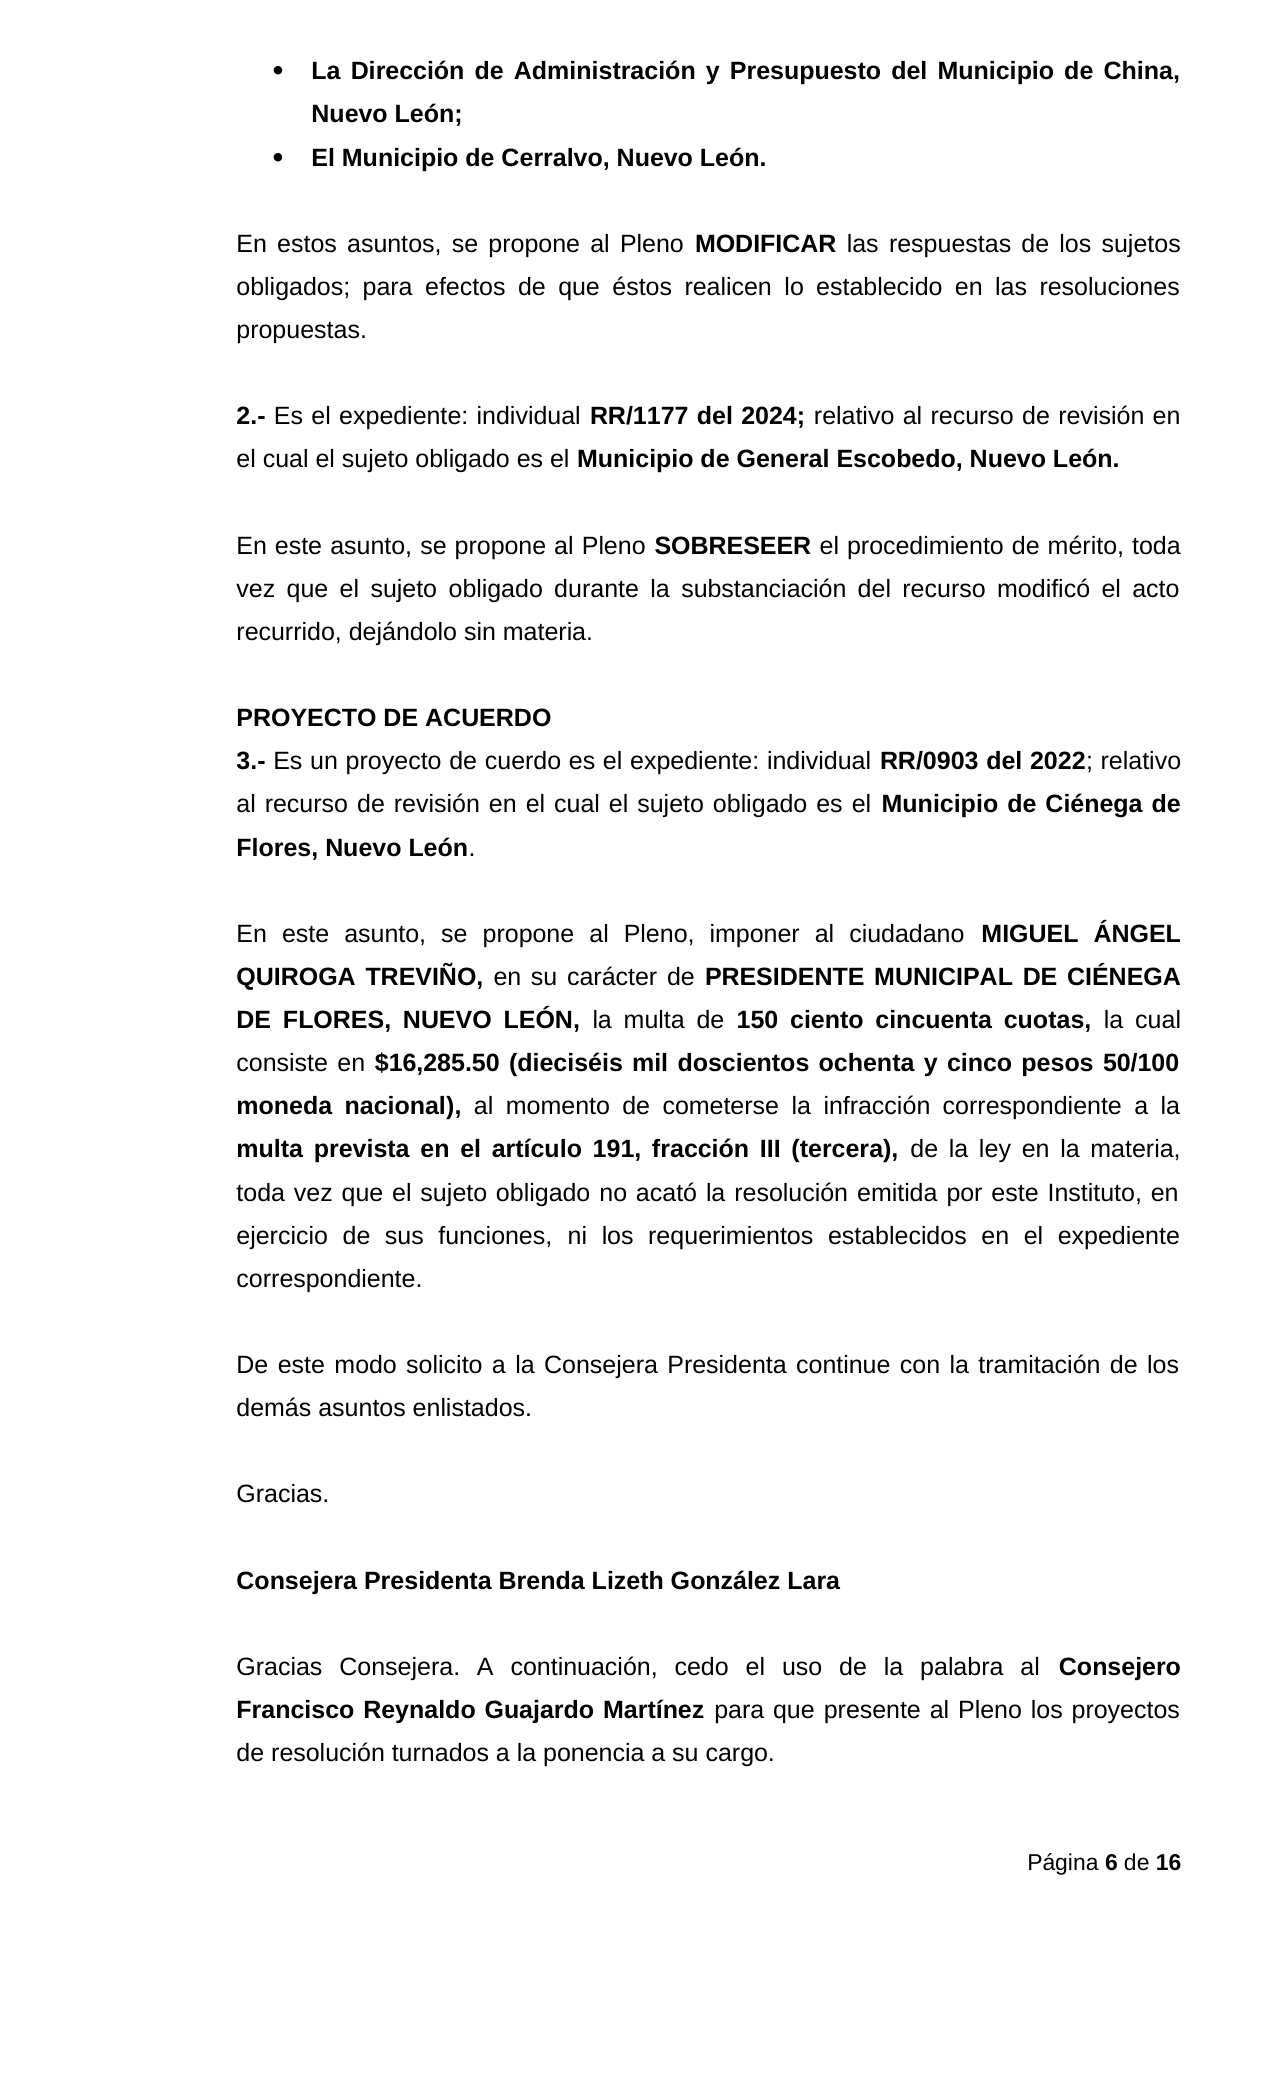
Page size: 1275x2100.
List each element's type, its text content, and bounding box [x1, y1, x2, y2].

text De este modo solicito a la Consejera Presidenta continue con la tramitación de los demás asuntos enlistados. [236, 1350, 1181, 1422]
text Gracias Consejera. A continuación, cedo el uso de la palabra al Consejero Francisco Reynaldo Guajardo Martínez para que presente al Pleno los proyectos de resolución turnados a la ponencia a su cargo. [236, 1652, 1181, 1767]
text PROYECTO DE ACUERDO [236, 703, 1181, 732]
text Consejera Presidenta Brenda Lizeth González Lara [236, 1566, 1181, 1594]
list 2.- Es el expediente: individual RR/1177 del 2024; relativo al recurso de revisión en el cual el sujeto obligado es el Municipio de General Escobedo, Nuevo León. [236, 401, 1181, 473]
list El Municipio de Cerralvo, Nuevo León. [274, 142, 1181, 171]
list En este asunto, se propone al Pleno SOBRESEER el procedimiento de mérito, toda vez que el sujeto obligado durante la substanciación del recurso modificó el acto recurrido, dejándolo sin materia. [236, 531, 1181, 646]
text Gracias. [236, 1479, 1181, 1508]
text En estos asuntos, se propone al Pleno MODIFICAR las respuestas de los sujetos obligados; para efectos de que éstos realicen lo establecido en las resoluciones propuestas. [236, 229, 1181, 344]
list La Dirección de Administración y Presupuesto del Municipio de China, Nuevo León; [274, 56, 1181, 128]
text En este asunto, se propone al Pleno, imponer al ciudadano MIGUEL ÁNGEL QUIROGA TREVIÑO, en su carácter de PRESIDENTE MUNICIPAL DE CIÉNEGA DE FLORES, NUEVO LEÓN, la multa de 150 ciento cincuenta cuotas, la cual consiste en $16,285.50 (dieciséis mil doscientos ochenta y cinco pesos 50/100 moneda nacional), al momento de cometerse la infracción correspondiente a la multa prevista en el artículo 191, fracción III (tercera), de la ley en la materia, toda vez que el sujeto obligado no acató la resolución emitida por este Instituto, en ejercicio de sus funciones, ni los requerimientos establecidos en el expediente correspondiente. [236, 919, 1181, 1293]
text 3.- Es un proyecto de cuerdo es el expediente: individual RR/0903 del 2022; relativo al recurso de revisión en el cual el sujeto obligado es el Municipio de Ciénega de Flores, Nuevo León. [236, 746, 1181, 861]
